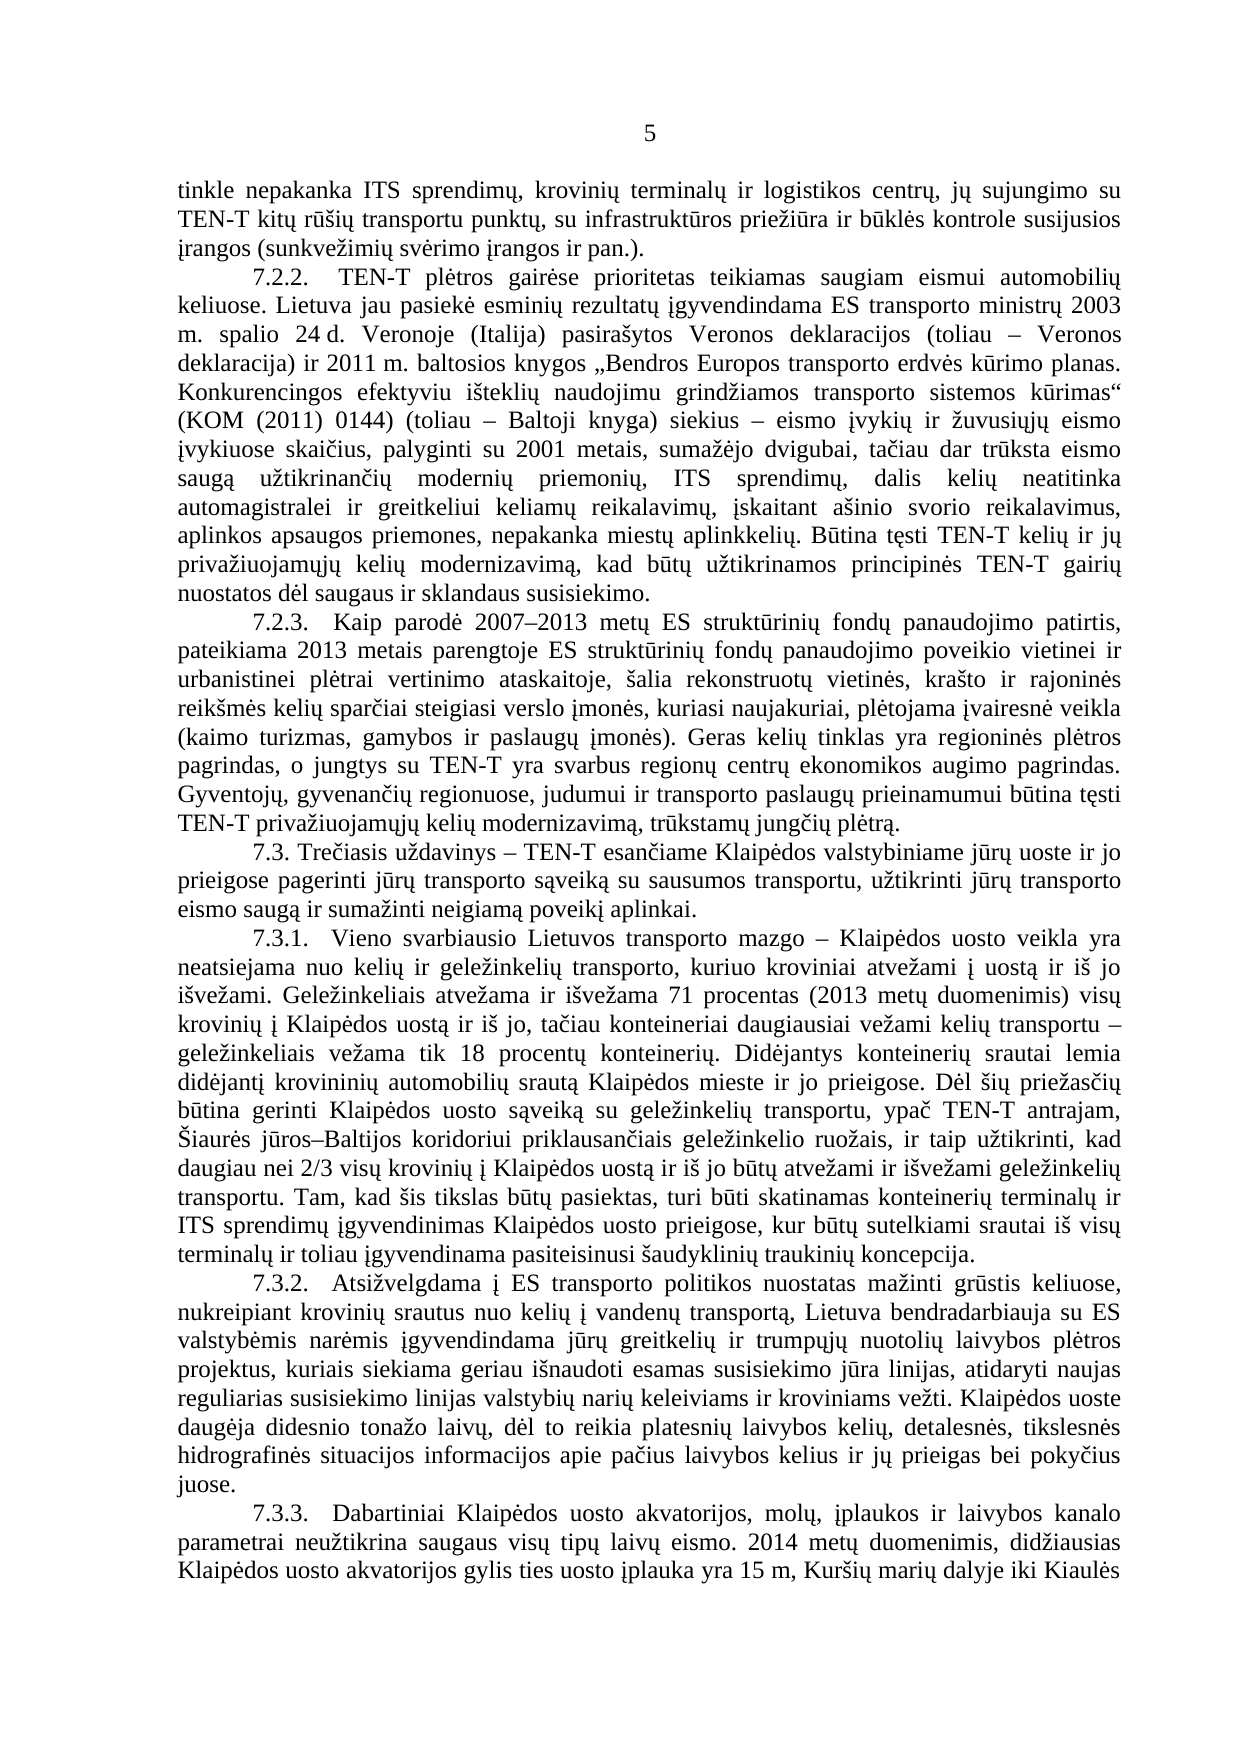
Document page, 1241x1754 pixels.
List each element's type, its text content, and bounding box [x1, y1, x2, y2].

text tinkle nepakanka ITS sprendimų, krovinių terminalų ir logistikos centrų, jų sujungimo su TEN-T kitų rūšių transportu punktų, su infrastruktūros priežiūra ir būklės kontrole susijusios įrangos (sunkvežimių svėrimo įrangos ir pan.). [177, 176, 1122, 262]
text 7.3.2. Atsižvelgdama į ES transporto politikos nuostatas mažinti grūstis keliuose, nukreipiant krovinių srautus nuo kelių į vandenų transportą, Lietuva bendradarbiauja su ES valstybėmis narėmis įgyvendindama jūrų greitkelių ir trumpųjų nuotolių laivybos plėtros projektus, kuriais siekiama geriau išnaudoti esamas susisiekimo jūra linijas, atidaryti naujas reguliarias susisiekimo linijas valstybių narių keleiviams ir kroviniams vežti. Klaipėdos uoste daugėja didesnio tonažo laivų, dėl to reikia platesnių laivybos kelių, detalesnės, tikslesnės hidrografinės situacijos informacijos apie pačius laivybos kelius ir jų prieigas bei pokyčius juose. [177, 1268, 1122, 1498]
text 7.2.2. TEN-T plėtros gairėse prioritetas teikiamas saugiam eismui automobilių keliuose. Lietuva jau pasiekė esminių rezultatų įgyvendindama ES transporto ministrų 2003 m. spalio 24 d. Veronoje (Italija) pasirašytos Veronos deklaracijos (toliau – Veronos deklaracija) ir 2011 m. baltosios knygos „Bendros Europos transporto erdvės kūrimo planas. Konkurencingos efektyviu išteklių naudojimu grindžiamos transporto sistemos kūrimas“ (KOM (2011) 0144) (toliau – Baltoji knyga) siekius – eismo įvykių ir žuvusiųjų eismo įvykiuose skaičius, palyginti su 2001 metais, sumažėjo dvigubai, tačiau dar trūksta eismo saugą užtikrinančių modernių priemonių, ITS sprendimų, dalis kelių neatitinka automagistralei ir greitkeliui keliamų reikalavimų, įskaitant ašinio svorio reikalavimus, aplinkos apsaugos priemones, nepakanka miestų aplinkkelių. Būtina tęsti TEN-T kelių ir jų privažiuojamųjų kelių modernizavimą, kad būtų užtikrinamos principinės TEN-T gairių nuostatos dėl saugaus ir sklandaus susisiekimo. [177, 262, 1122, 607]
text 7.3.1. Vieno svarbiausio Lietuvos transporto mazgo – Klaipėdos uosto veikla yra neatsiejama nuo kelių ir geležinkelių transporto, kuriuo kroviniai atvežami į uostą ir iš jo išvežami. Geležinkeliais atvežama ir išvežama 71 procentas (2013 metų duomenimis) visų krovinių į Klaipėdos uostą ir iš jo, tačiau konteineriai daugiausiai vežami kelių transportu – geležinkeliais vežama tik 18 procentų konteinerių. Didėjantys konteinerių srautai lemia didėjantį krovininių automobilių srautą Klaipėdos mieste ir jo prieigose. Dėl šių priežasčių būtina gerinti Klaipėdos uosto sąveiką su geležinkelių transportu, ypač TEN-T antrajam, Šiaurės jūros–Baltijos koridoriui priklausančiais geležinkelio ruožais, ir taip užtikrinti, kad daugiau nei 2/3 visų krovinių į Klaipėdos uostą ir iš jo būtų atvežami ir išvežami geležinkelių transportu. Tam, kad šis tikslas būtų pasiektas, turi būti skatinamas konteinerių terminalų ir ITS sprendimų įgyvendinimas Klaipėdos uosto prieigose, kur būtų sutelkiami srautai iš visų terminalų ir toliau įgyvendinama pasiteisinusi šaudyklinių traukinių koncepcija. [177, 923, 1122, 1268]
text 7.3.3. Dabartiniai Klaipėdos uosto akvatorijos, molų, įplaukos ir laivybos kanalo parametrai neužtikrina saugaus visų tipų laivų eismo. 2014 metų duomenimis, didžiausias Klaipėdos uosto akvatorijos gylis ties uosto įplauka yra 15 m, Kuršių marių dalyje iki Kiaulės [177, 1498, 1122, 1584]
text 7.3. Trečiasis uždavinys – TEN-T esančiame Klaipėdos valstybiniame jūrų uoste ir jo prieigose pagerinti jūrų transporto sąveiką su sausumos transportu, užtikrinti jūrų transporto eismo saugą ir sumažinti neigiamą poveikį aplinkai. [177, 837, 1122, 923]
text 7.2.3. Kaip parodė 2007–2013 metų ES struktūrinių fondų panaudojimo patirtis, pateikiama 2013 metais parengtoje ES struktūrinių fondų panaudojimo poveikio vietinei ir urbanistinei plėtrai vertinimo ataskaitoje, šalia rekonstruotų vietinės, krašto ir rajoninės reikšmės kelių sparčiai steigiasi verslo įmonės, kuriasi naujakuriai, plėtojama įvairesnė veikla (kaimo turizmas, gamybos ir paslaugų įmonės). Geras kelių tinklas yra regioninės plėtros pagrindas, o jungtys su TEN-T yra svarbus regionų centrų ekonomikos augimo pagrindas. Gyventojų, gyvenančių regionuose, judumui ir transporto paslaugų prieinamumui būtina tęsti TEN-T privažiuojamųjų kelių modernizavimą, trūkstamų jungčių plėtrą. [177, 607, 1122, 837]
